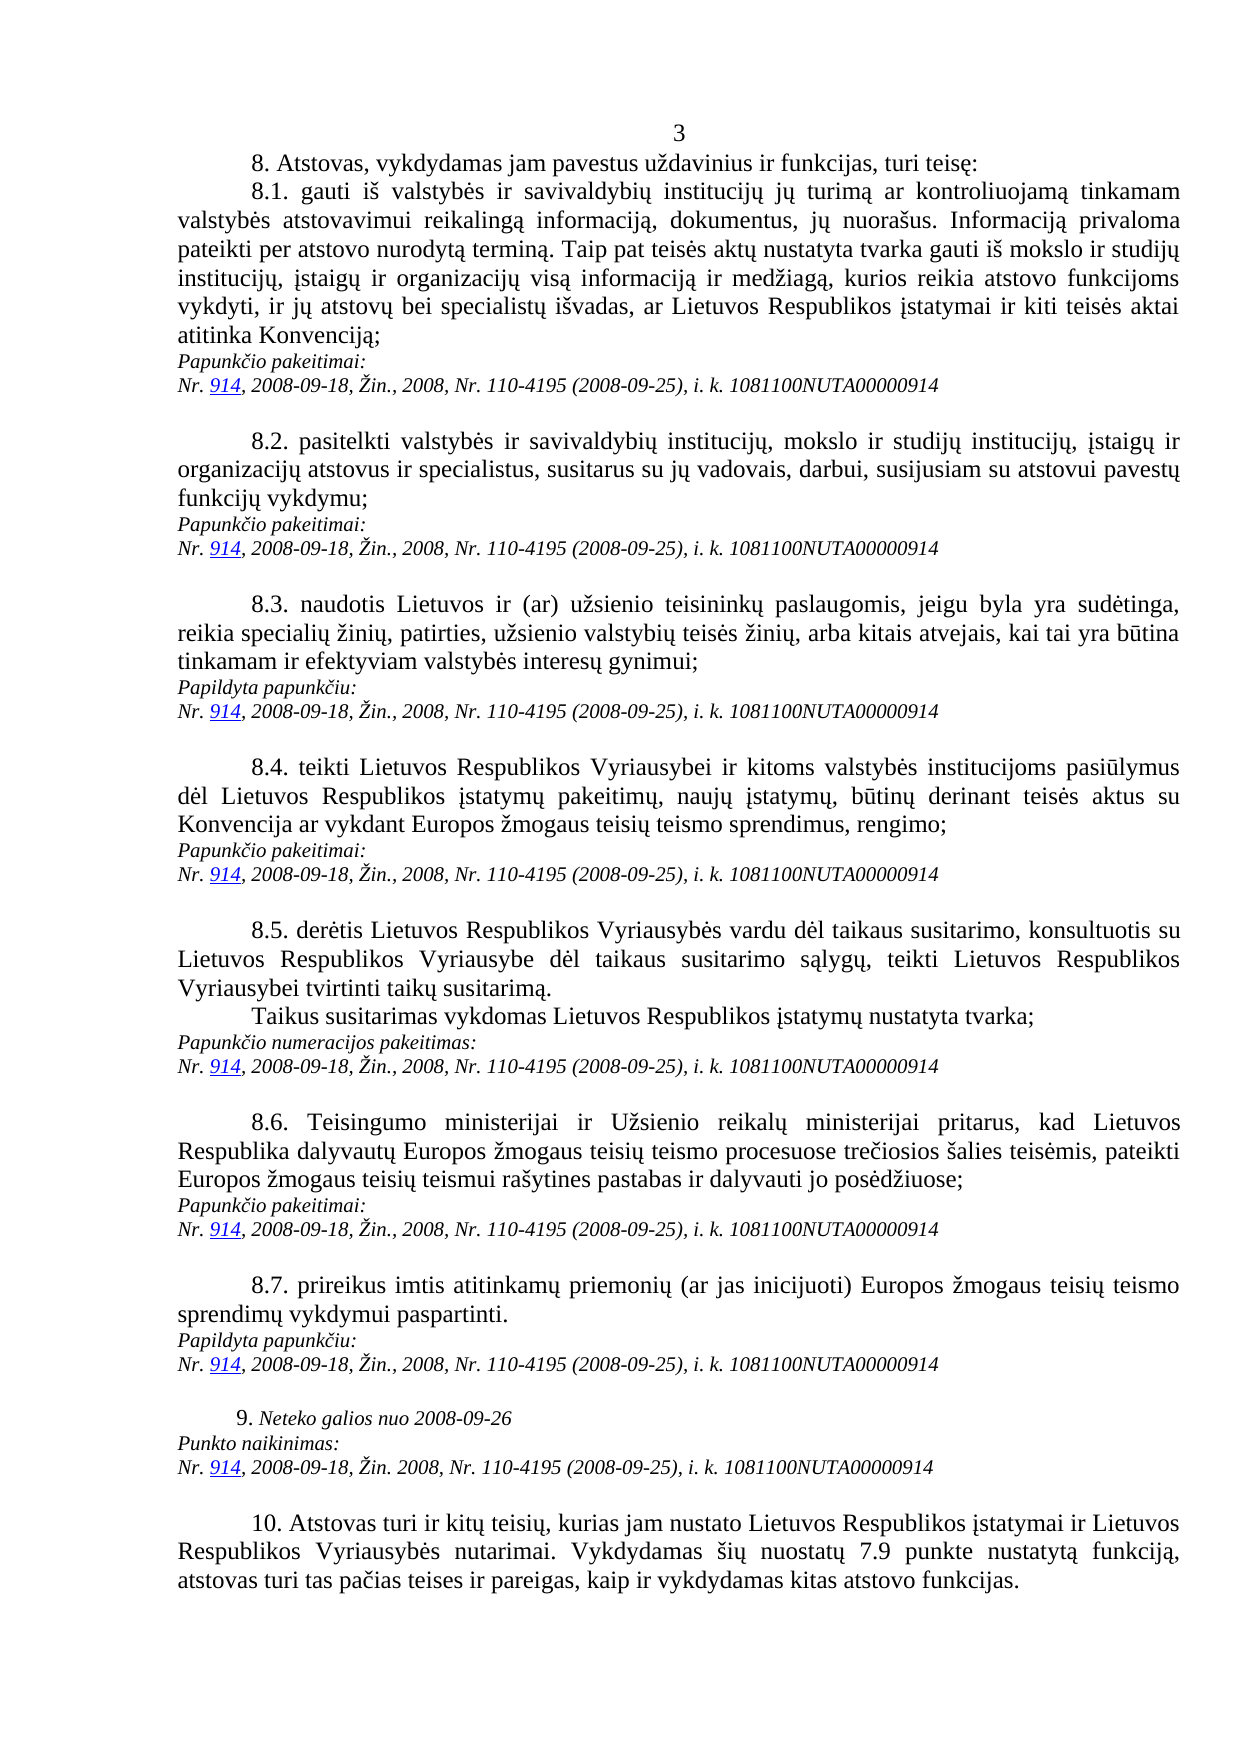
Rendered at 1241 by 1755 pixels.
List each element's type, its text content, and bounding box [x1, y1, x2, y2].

text Nr. 914, 2008-09-18, Žin., 2008, Nr. 110-4195 (2008-09-25), i. k. 1081100NUTA00000914 [177, 862, 1181, 886]
text Nr. 914, 2008-09-18, Žin., 2008, Nr. 110-4195 (2008-09-25), i. k. 1081100NUTA00000914 [177, 1054, 1181, 1078]
text Papildyta papunkčiu: [177, 675, 1181, 699]
text 8.6. Teisingumo ministerijai ir Užsienio reikalų ministerijai pritarus, kad Lietuvos Respublika dalyvautų Europos žmogaus teisių teismo procesuose trečiosios šalies teisėmis, pateikti Europos žmogaus teisių teismui rašytines pastabas ir dalyvauti jo posėdžiuose; [177, 1107, 1181, 1193]
text Papildyta papunkčiu: [177, 1328, 1181, 1352]
text 8.1. gauti iš valstybės ir savivaldybių institucijų jų turimą ar kontroliuojamą tinkamam valstybės atstovavimui reikalingą informaciją, dokumentus, jų nuorašus. Informaciją privaloma pateikti per atstovo nurodytą terminą. Taip pat teisės aktų nustatyta tvarka gauti iš mokslo ir studijų institucijų, įstaigų ir organizacijų visą informaciją ir medžiagą, kurios reikia atstovo funkcijoms vykdyti, ir jų atstovų bei specialistų išvadas, ar Lietuvos Respublikos įstatymai ir kiti teisės aktai atitinka Konvenciją; [177, 176, 1181, 349]
text Nr. 914, 2008-09-18, Žin., 2008, Nr. 110-4195 (2008-09-25), i. k. 1081100NUTA00000914 [177, 1217, 1181, 1241]
text Papunkčio pakeitimai: [177, 512, 1181, 536]
text Nr. 914, 2008-09-18, Žin., 2008, Nr. 110-4195 (2008-09-25), i. k. 1081100NUTA00000914 [177, 699, 1181, 723]
text Nr. 914, 2008-09-18, Žin., 2008, Nr. 110-4195 (2008-09-25), i. k. 1081100NUTA00000914 [177, 536, 1181, 560]
text 8.2. pasitelkti valstybės ir savivaldybių institucijų, mokslo ir studijų institucijų, įstaigų ir organizacijų atstovus ir specialistus, susitarus su jų vadovais, darbui, susijusiam su atstovui pavestų funkcijų vykdymu; [177, 426, 1181, 512]
text Punkto naikinimas: [177, 1431, 1181, 1455]
text Nr. 914, 2008-09-18, Žin. 2008, Nr. 110-4195 (2008-09-25), i. k. 1081100NUTA00000914 [177, 1455, 1181, 1479]
text 8.7. prireikus imtis atitinkamų priemonių (ar jas inicijuoti) Europos žmogaus teisių teismo sprendimų vykdymui paspartinti. [177, 1270, 1181, 1328]
text Papunkčio pakeitimai: [177, 1193, 1181, 1217]
text Nr. 914, 2008-09-18, Žin., 2008, Nr. 110-4195 (2008-09-25), i. k. 1081100NUTA00000914 [177, 373, 1181, 397]
text Taikus susitarimas vykdomas Lietuvos Respublikos įstatymų nustatyta tvarka; [177, 1001, 1181, 1030]
text Papunkčio pakeitimai: [177, 838, 1181, 862]
text Nr. 914, 2008-09-18, Žin., 2008, Nr. 110-4195 (2008-09-25), i. k. 1081100NUTA00000914 [177, 1352, 1181, 1376]
text 8.3. naudotis Lietuvos ir (ar) užsienio teisininkų paslaugomis, jeigu byla yra sudėtinga, reikia specialių žinių, patirties, užsienio valstybių teisės žinių, arba kitais atvejais, kai tai yra būtina tinkamam ir efektyviam valstybės interesų gynimui; [177, 589, 1181, 675]
text Papunkčio pakeitimai: [177, 349, 1181, 373]
text 10. Atstovas turi ir kitų teisių, kurias jam nustato Lietuvos Respublikos įstatymai ir Lietuvos Respublikos Vyriausybės nutarimai. Vykdydamas šių nuostatų 7.9 punkte nustatytą funkciją, atstovas turi tas pačias teises ir pareigas, kaip ir vykdydamas kitas atstovo funkcijas. [177, 1508, 1181, 1594]
text Papunkčio numeracijos pakeitimas: [177, 1030, 1181, 1054]
text 8.4. teikti Lietuvos Respublikos Vyriausybei ir kitoms valstybės institucijoms pasiūlymus dėl Lietuvos Respublikos įstatymų pakeitimų, naujų įstatymų, būtinų derinant teisės aktus su Konvencija ar vykdant Europos žmogaus teisių teismo sprendimus, rengimo; [177, 752, 1181, 838]
text 8. Atstovas, vykdydamas jam pavestus uždavinius ir funkcijas, turi teisę: [177, 148, 1181, 176]
text 9. Neteko galios nuo 2008-09-26 [177, 1404, 1181, 1431]
text 8.5. derėtis Lietuvos Respublikos Vyriausybės vardu dėl taikaus susitarimo, konsultuotis su Lietuvos Respublikos Vyriausybe dėl taikaus susitarimo sąlygų, teikti Lietuvos Respublikos Vyriausybei tvirtinti taikų susitarimą. [177, 915, 1181, 1001]
